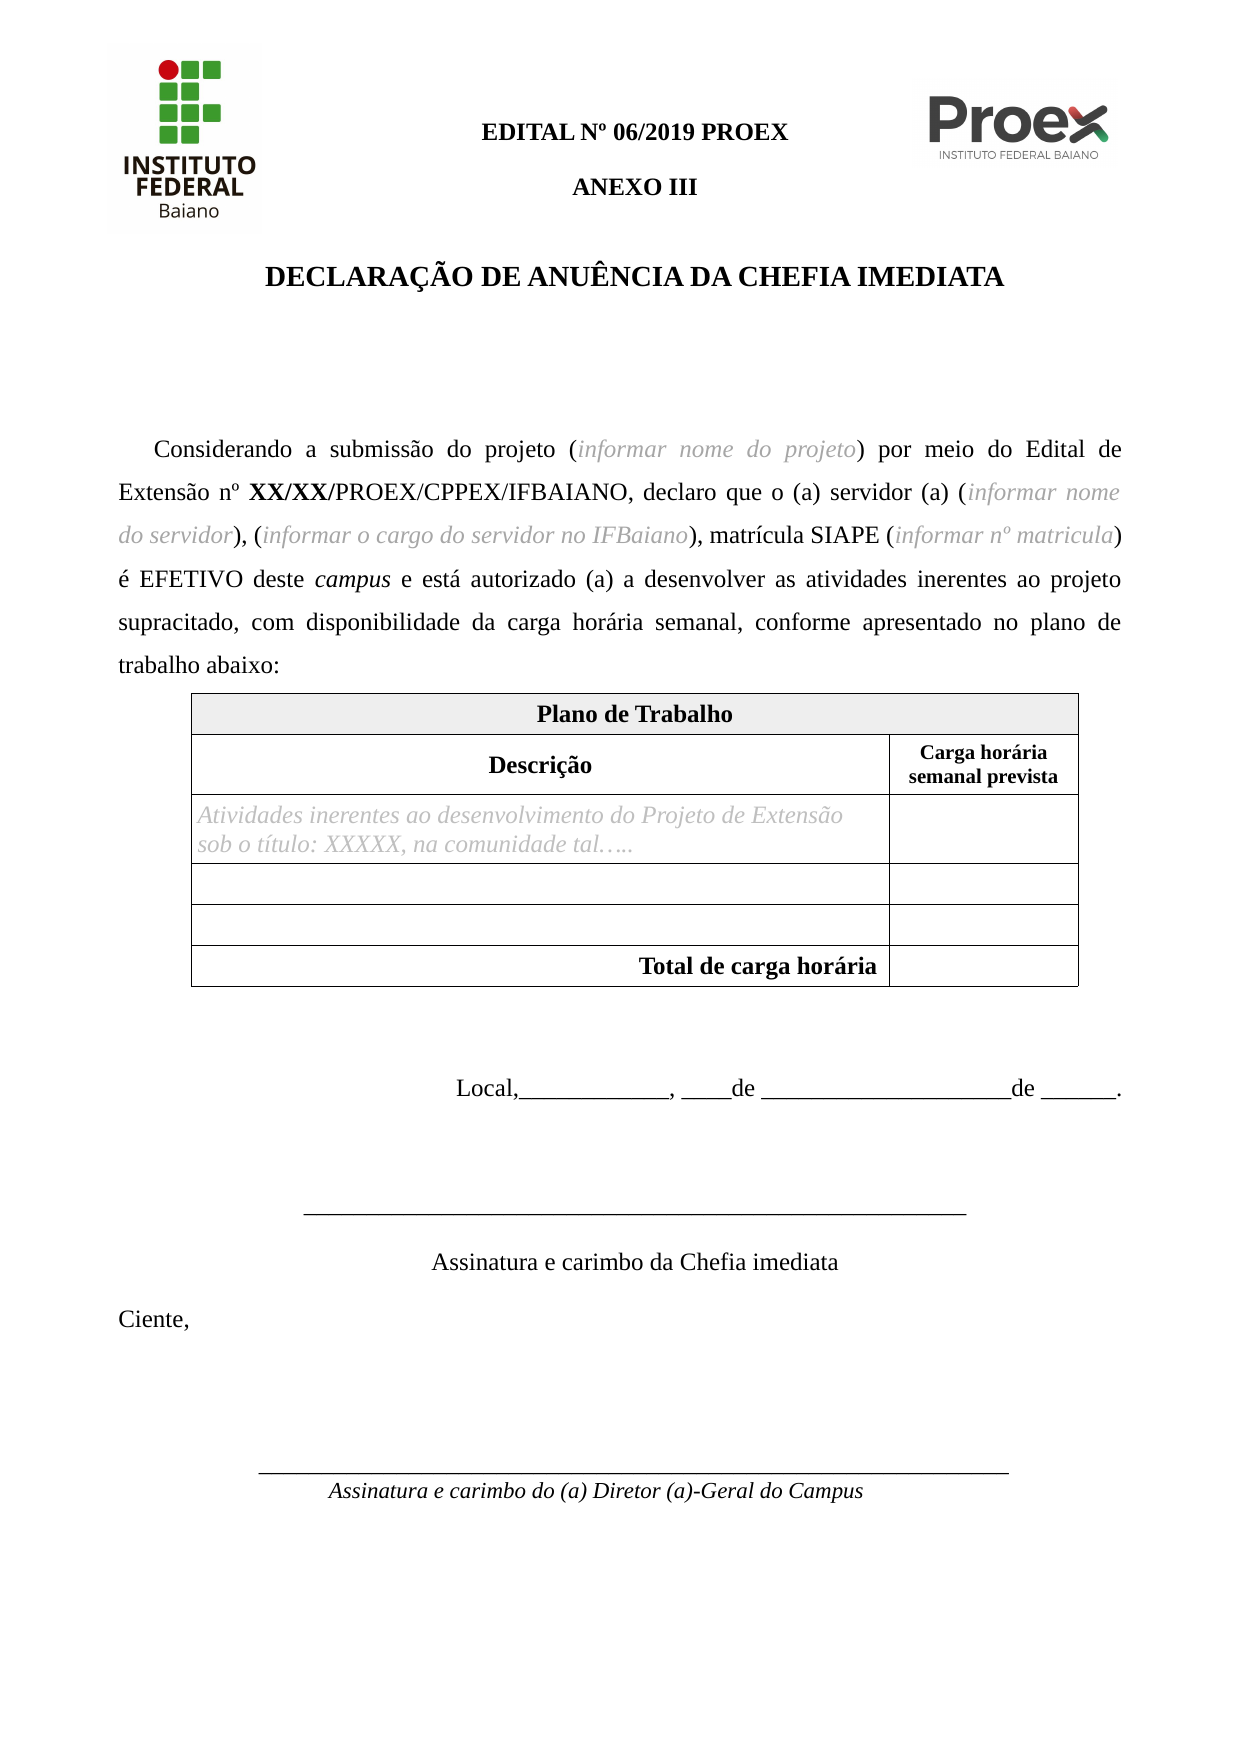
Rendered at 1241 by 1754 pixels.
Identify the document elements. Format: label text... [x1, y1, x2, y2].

table_cell Atividades inerentes ao desenvolvimento do Projeto de Extensão sob o título: XXXXX, na comunidade tal….. [192, 795, 889, 863]
picture [912, 78, 1119, 168]
table_cell [890, 864, 1078, 904]
picture [107, 43, 263, 234]
table_cell [890, 905, 1078, 945]
table_cell [890, 946, 1078, 986]
text Ciente, [118, 1304, 1152, 1333]
text Local,____________, ____de ____________________de ______. [118, 1073, 1122, 1102]
table_cell Descrição [192, 735, 889, 794]
text ____________________________________________________________ [118, 1448, 1152, 1477]
text Assinatura e carimbo do (a) Diretor (a)-Geral do Campus [43, 1477, 1152, 1503]
table_cell Carga horária semanal prevista [890, 735, 1078, 794]
table_cell [890, 795, 1078, 863]
text Considerando a submissão do projeto (informar nome do projeto) por meio do Edital de Extensão nº XX/XX/PROEX/CPPEX/IFBAIANO, declaro que o (a) servidor (a) (informar nome do servidor), (informar o cargo do servidor no IFBaiano), matrícula SIAPE (informar nº matricula) é EFETIVO deste campus e está autorizado (a) a desenvolver as atividades inerentes ao projeto supracitado, com disponibilidade da carga horária semanal, conforme apresentado no plano de trabalho abaixo: [118, 434, 1122, 679]
table_header Plano de Trabalho [192, 694, 1078, 734]
text _____________________________________________________ [118, 1189, 1152, 1218]
table_cell [192, 905, 889, 945]
table_cell Total de carga horária [192, 946, 889, 986]
text Assinatura e carimbo da Chefia imediata [118, 1247, 1152, 1276]
table_cell [192, 864, 889, 904]
